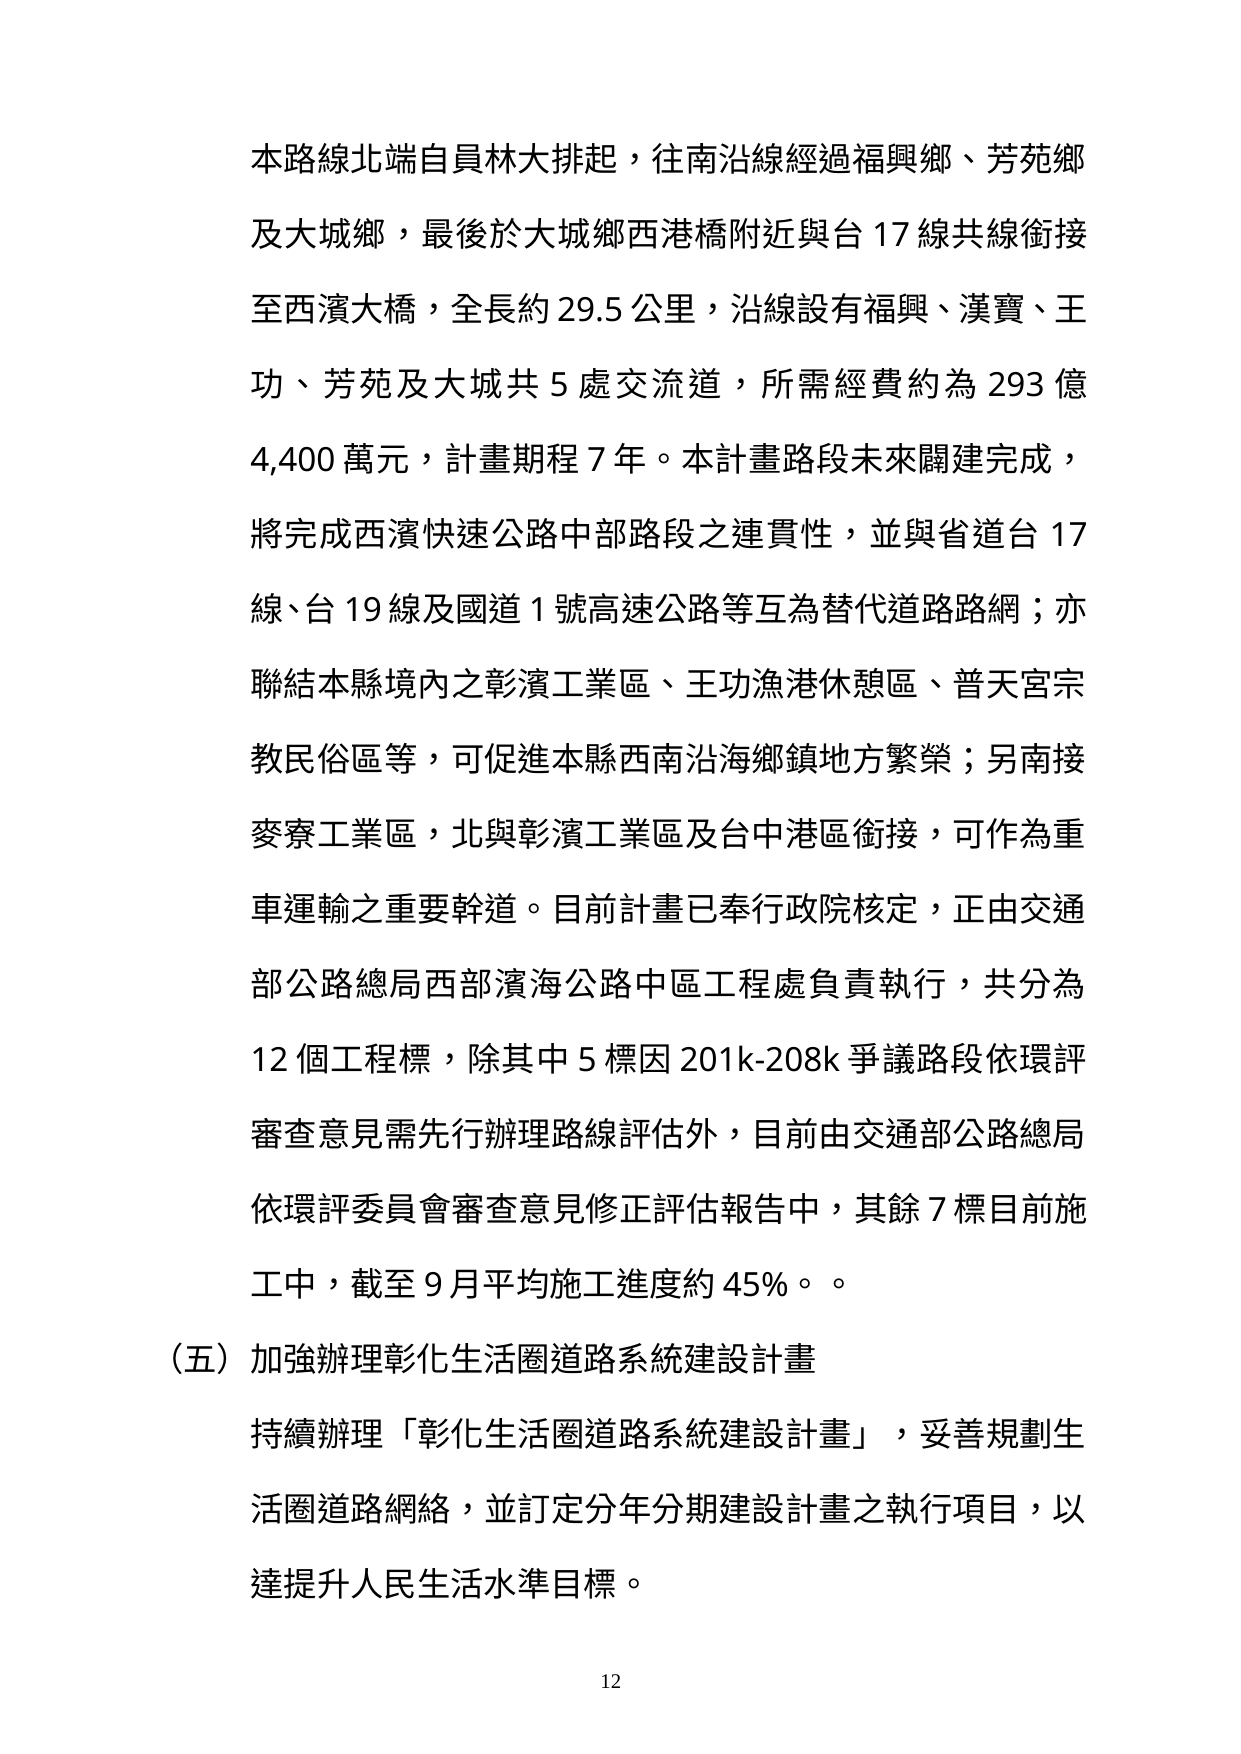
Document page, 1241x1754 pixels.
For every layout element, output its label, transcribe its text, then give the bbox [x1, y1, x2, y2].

text 持續辦理「彰化生活圈道路系統建設計畫」，妥善規劃生活圈道路網絡，並訂定分年分期建設計畫之執行項目，以達提升人民生活水準目標。 [250, 1395, 1087, 1620]
text 本路線北端自員林大排起，往南沿線經過福興鄉、芳苑鄉及大城鄉，最後於大城鄉西港橋附近與台17線共線銜接至西濱大橋，全長約29.5公里，沿線設有福興、漢寶、王功、芳苑及大城共5處交流道，所需經費約為293億4,400萬元，計畫期程7年。本計畫路段未來闢建完成，將完成西濱快速公路中部路段之連貫性，並與省道台17線、台19線及國道1號高速公路等互為替代道路路網；亦聯結本縣境內之彰濱工業區、王功漁港休憩區、普天宮宗教民俗區等，可促進本縣西南沿海鄉鎮地方繁榮；另南接麥寮工業區，北與彰濱工業區及台中港區銜接，可作為重車運輸之重要幹道。目前計畫已奉行政院核定，正由交通部公路總局西部濱海公路中區工程處負責執行，共分為12個工程標，除其中5標因201k-208k爭議路段依環評審查意見需先行辦理路線評估外，目前由交通部公路總局依環評委員會審查意見修正評估報告中，其餘7標目前施工中，截至9月平均施工進度約45%。。 [250, 120, 1087, 1320]
text （五）加強辦理彰化生活圈道路系統建設計畫 [150, 1320, 1087, 1395]
